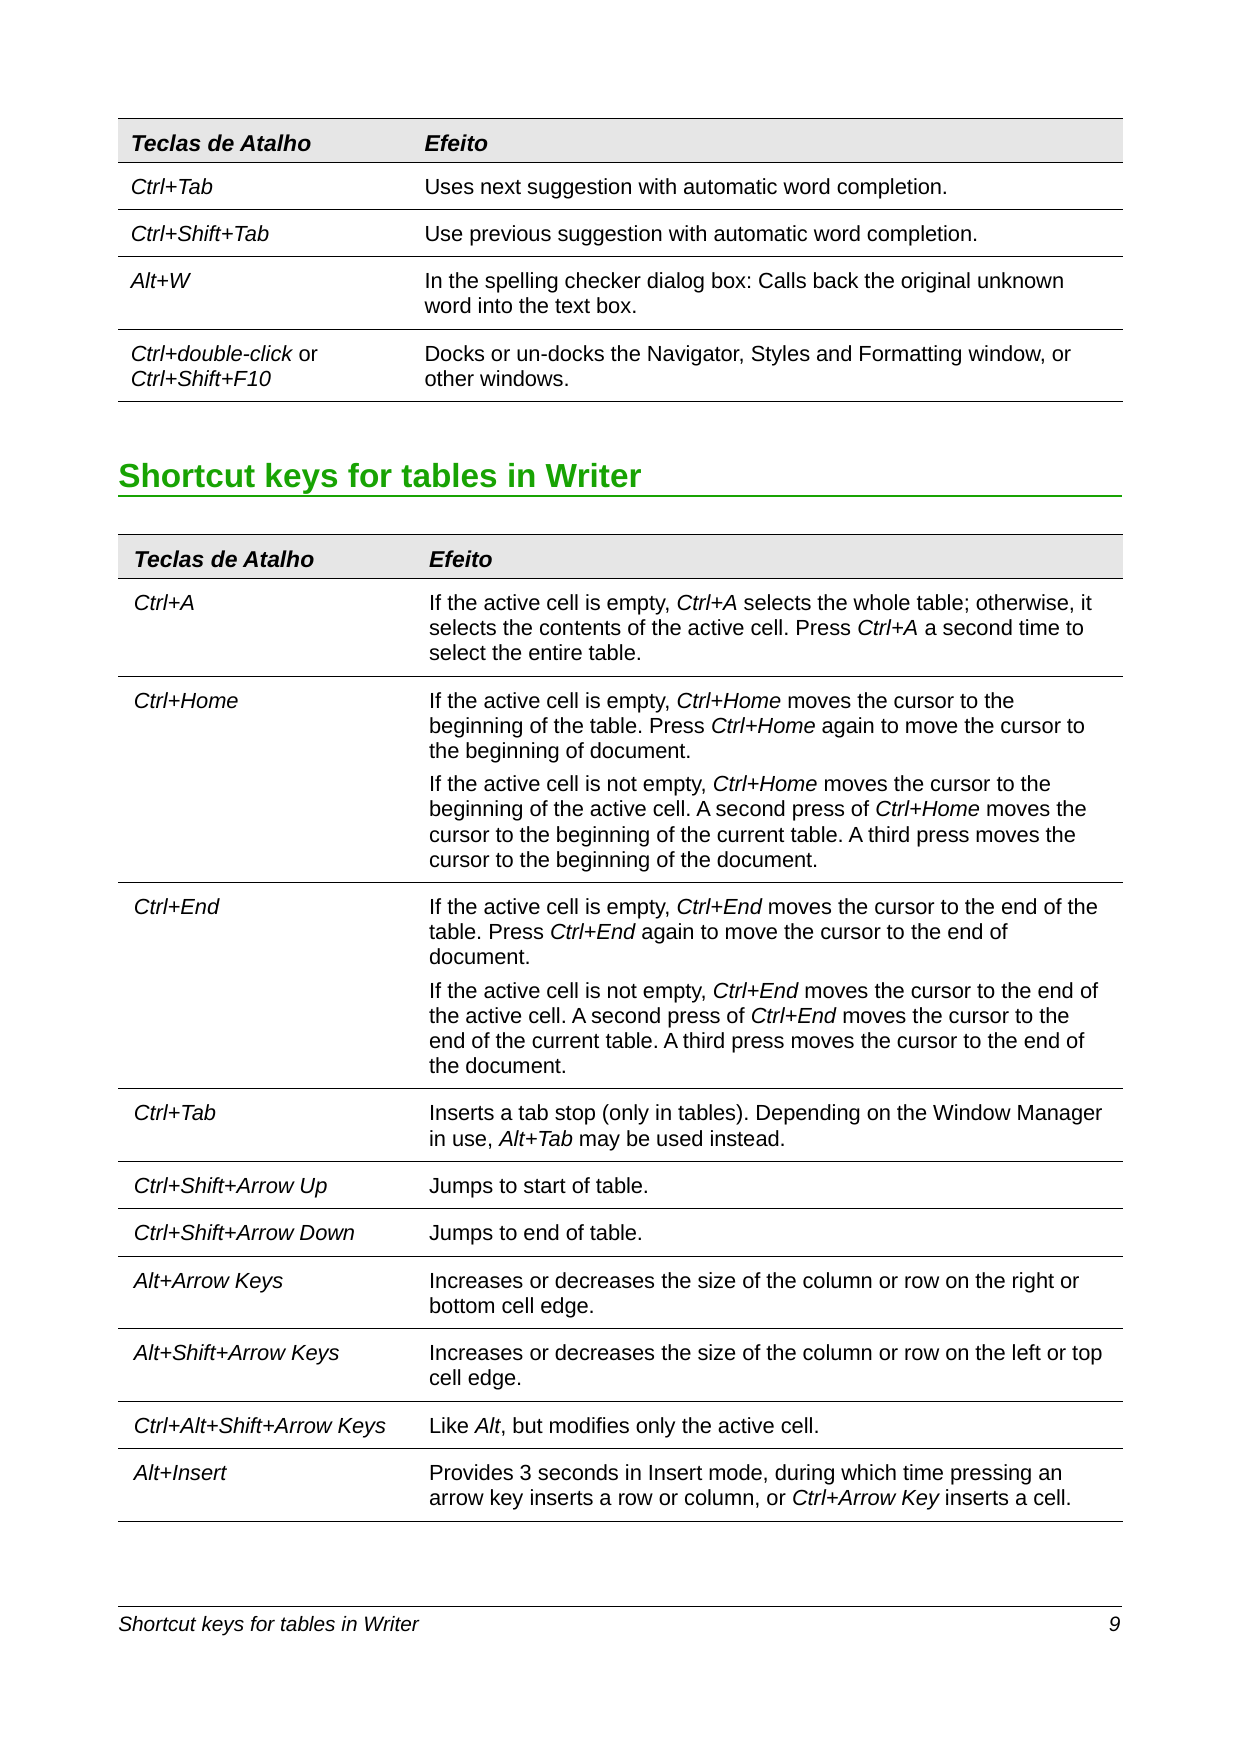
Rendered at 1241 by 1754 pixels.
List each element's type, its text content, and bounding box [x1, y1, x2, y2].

table_cell If the active cell is empty, Ctrl+Home moves the cursor to the beginning of the table. Press Ctrl+Home again to move the cursor to the beginning of document. If the active cell is not empty, Ctrl+Home moves the cursor to the beginning of the active cell. A second press of Ctrl+Home moves the cursor to the beginning of the current table. A third press moves the cursor to the beginning of the document. [413, 677, 1123, 882]
table_cell In the spelling checker dialog box: Calls back the original unknown word into the text box. [412, 257, 1123, 329]
table_cell Ctrl+double-click or Ctrl+Shift+F10 [118, 330, 412, 401]
table_cell Ctrl+Shift+Tab [118, 210, 412, 256]
table_cell Uses next suggestion with automatic word completion. [412, 163, 1123, 209]
table_cell Alt+W [118, 257, 412, 329]
subtitle Shortcut keys for tables in Writer [118, 456, 1122, 495]
table_cell If the active cell is empty, Ctrl+A selects the whole table; otherwise, it selects the contents of the active cell. Press Ctrl+A a second time to select the entire table. [413, 579, 1123, 676]
table_cell Like Alt, but modifies only the active cell. [413, 1402, 1123, 1448]
table_cell Ctrl+A [118, 579, 413, 676]
table_cell Alt+Arrow Keys [118, 1257, 413, 1328]
table_cell If the active cell is empty, Ctrl+End moves the cursor to the end of the table. Press Ctrl+End again to move the cursor to the end of document. If the active cell is not empty, Ctrl+End moves the cursor to the end of the active cell. A second press of Ctrl+End moves the cursor to the end of the current table. A third press moves the cursor to the end of the document. [413, 883, 1123, 1088]
table_cell Ctrl+Tab [118, 1089, 413, 1161]
table_cell Increases or decreases the size of the column or row on the left or top cell edge. [413, 1329, 1123, 1401]
table_cell Inserts a tab stop (only in tables). Depending on the Window Manager in use, Alt+Tab may be used instead. [413, 1089, 1123, 1161]
table_header Efeito [413, 535, 1123, 578]
table_cell Ctrl+Home [118, 677, 413, 882]
table_cell Ctrl+Shift+Arrow Down [118, 1209, 413, 1256]
table_cell Docks or un-docks the Navigator, Styles and Formatting window, or other windows. [412, 330, 1123, 401]
table_cell Alt+Insert [118, 1449, 413, 1521]
table_cell Jumps to end of table. [413, 1209, 1123, 1256]
table_cell Ctrl+Alt+Shift+Arrow Keys [118, 1402, 413, 1448]
table_cell Provides 3 seconds in Insert mode, during which time pressing an arrow key inserts a row or column, or Ctrl+Arrow Key inserts a cell. [413, 1449, 1123, 1521]
table_cell Ctrl+Tab [118, 163, 412, 209]
table_cell Ctrl+End [118, 883, 413, 1088]
table_cell Ctrl+Shift+Arrow Up [118, 1162, 413, 1208]
table_cell Increases or decreases the size of the column or row on the right or bottom cell edge. [413, 1257, 1123, 1328]
table_header Teclas de Atalho [118, 119, 412, 162]
table_cell Jumps to start of table. [413, 1162, 1123, 1208]
table_cell Use previous suggestion with automatic word completion. [412, 210, 1123, 256]
table_header Efeito [412, 119, 1123, 162]
table_header Teclas de Atalho [118, 535, 413, 578]
table_cell Alt+Shift+Arrow Keys [118, 1329, 413, 1401]
